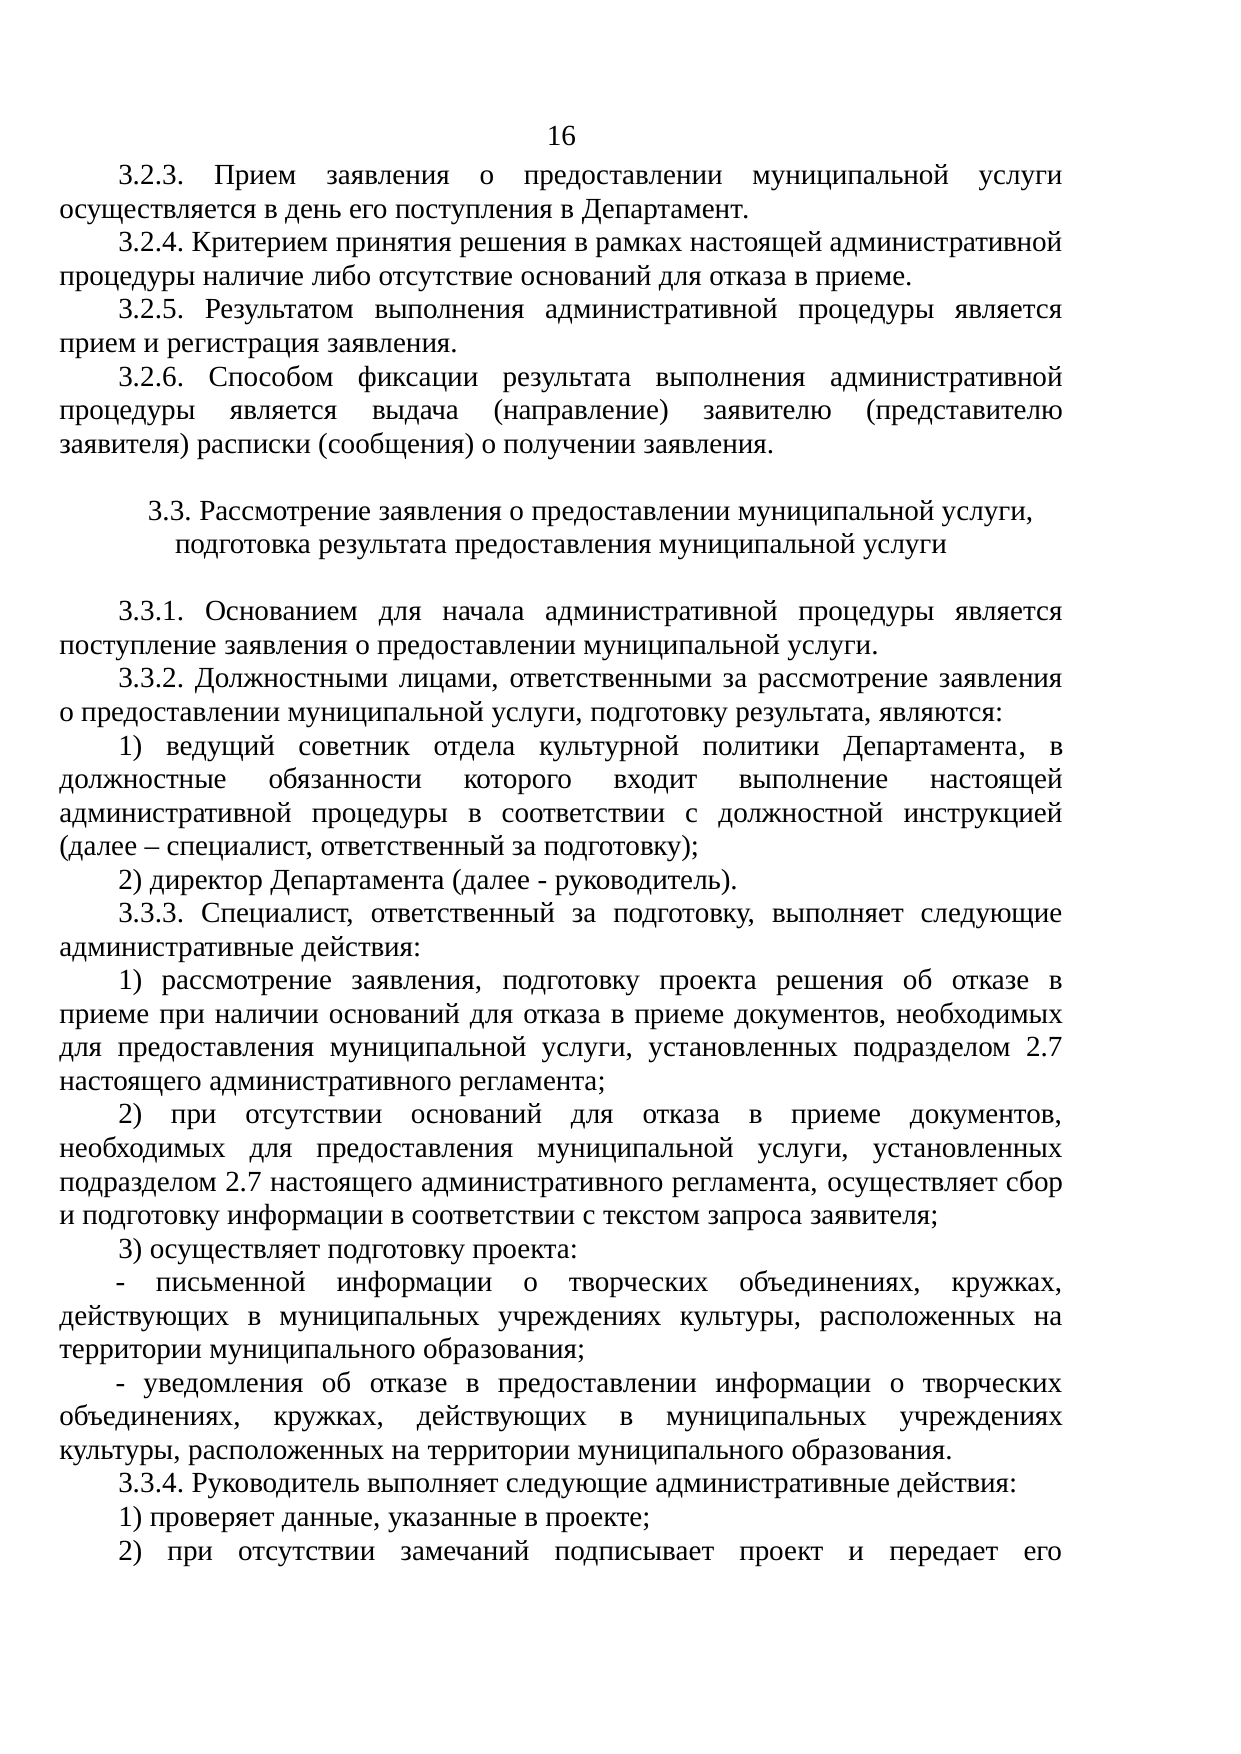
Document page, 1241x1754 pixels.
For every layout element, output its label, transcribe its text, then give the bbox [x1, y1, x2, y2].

subtitle 2) при отсутствии замечаний подписывает проект и передает его [59, 1533, 1063, 1566]
subtitle 3.2.5. Результатом выполнения административной процедуры является прием и регистрация заявления. [59, 292, 1063, 359]
subtitle 3.3. Рассмотрение заявления о предоставлении муниципальной услуги, подготовка результата предоставления муниципальной услуги [59, 493, 1063, 560]
subtitle 3.3.4. Руководитель выполняет следующие административные действия: [59, 1466, 1063, 1499]
subtitle 3.3.3. Специалист, ответственный за подготовку, выполняет следующие административные действия: [59, 896, 1063, 963]
subtitle 3.3.1. Основанием для начала административной процедуры является поступление заявления о предоставлении муниципальной услуги. [59, 594, 1063, 661]
subtitle 1) ведущий советник отдела культурной политики Департамента, в должностные обязанности которого входит выполнение настоящей административной процедуры в соответствии с должностной инструкцией (далее – специалист, ответственный за подготовку); [59, 728, 1063, 862]
subtitle 1) рассмотрение заявления, подготовку проекта решения об отказе в приеме при наличии оснований для отказа в приеме документов, необходимых для предоставления муниципальной услуги, установленных подразделом 2.7 настоящего административного регламента; [59, 963, 1063, 1097]
subtitle 1) проверяет данные, указанные в проекте; [59, 1499, 1063, 1533]
subtitle 3.2.6. Способом фиксации результата выполнения административной процедуры является выдача (направление) заявителю (представителю заявителя) расписки (сообщения) о получении заявления. [59, 359, 1063, 459]
subtitle 3.2.4. Критерием принятия решения в рамках настоящей административной процедуры наличие либо отсутствие оснований для отказа в приеме. [59, 225, 1063, 292]
text - уведомления об отказе в предоставлении информации о творческих объединениях, кружках, действующих в муниципальных учреждениях культуры, расположенных на территории муниципального образования. [59, 1365, 1063, 1466]
subtitle 3.3.2. Должностными лицами, ответственными за рассмотрение заявления о предоставлении муниципальной услуги, подготовку результата, являются: [59, 661, 1063, 728]
subtitle 3.2.3. Прием заявления о предоставлении муниципальной услуги осуществляется в день его поступления в Департамент. [59, 158, 1063, 225]
subtitle 2) при отсутствии оснований для отказа в приеме документов, необходимых для предоставления муниципальной услуги, установленных подразделом 2.7 настоящего административного регламента, осуществляет сбор и подготовку информации в соответствии с текстом запроса заявителя; [59, 1097, 1063, 1231]
text - письменной информации о творческих объединениях, кружках, действующих в муниципальных учреждениях культуры, расположенных на территории муниципального образования; [59, 1264, 1063, 1365]
subtitle 2) директор Департамента (далее - руководитель). [59, 862, 1063, 896]
subtitle 3) осуществляет подготовку проекта: [59, 1231, 1063, 1264]
